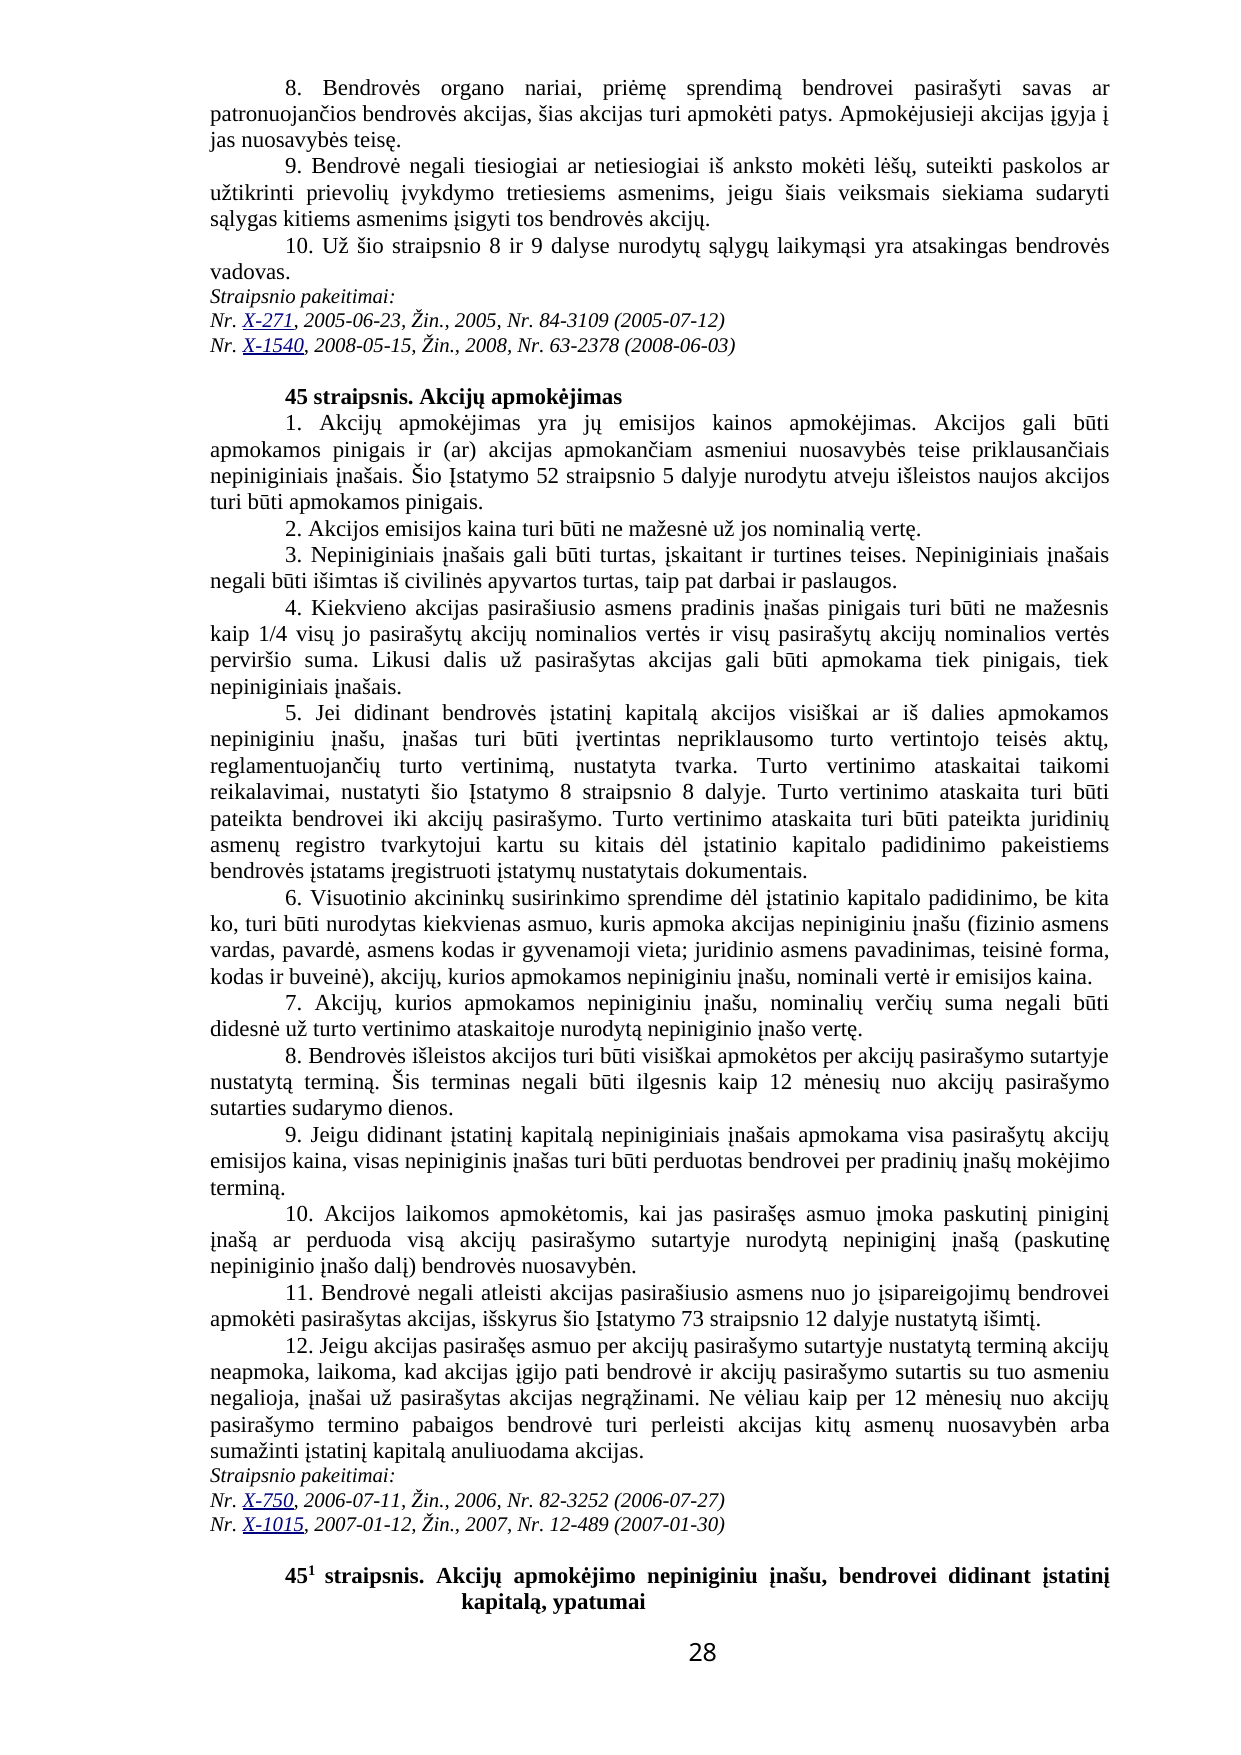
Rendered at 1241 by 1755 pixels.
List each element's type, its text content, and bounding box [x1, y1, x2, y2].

text Nr. X-271, 2005-06-23, Žin., 2005, Nr. 84-3109 (2005-07-12) [210, 308, 1111, 332]
text 12. Jeigu akcijas pasirašęs asmuo per akcijų pasirašymo sutartyje nustatytą terminą akcijų neapmoka, laikoma, kad akcijas įgijo pati bendrovė ir akcijų pasirašymo sutartis su tuo asmeniu negalioja, įnašai už pasirašytas akcijas negrąžinami. Ne vėliau kaip per 12 mėnesių nuo akcijų pasirašymo termino pabaigos bendrovė turi perleisti akcijas kitų asmenų nuosavybėn arba sumažinti įstatinį kapitalą anuliuodama akcijas. [210, 1332, 1111, 1463]
text 9. Jeigu didinant įstatinį kapitalą nepiniginiais įnašais apmokama visa pasirašytų akcijų emisijos kaina, visas nepiniginis įnašas turi būti perduotas bendrovei per pradinių įnašų mokėjimo terminą. [210, 1121, 1111, 1200]
text 8. Bendrovės organo nariai, priėmę sprendimą bendrovei pasirašyti savas ar patronuojančios bendrovės akcijas, šias akcijas turi apmokėti patys. Apmokėjusieji akcijas įgyja į jas nuosavybės teisę. [210, 73, 1111, 153]
text Nr. X-1540, 2008-05-15, Žin., 2008, Nr. 63-2378 (2008-06-03) [210, 332, 1111, 357]
text 10. Akcijos laikomos apmokėtomis, kai jas pasirašęs asmuo įmoka paskutinį piniginį įnašą ar perduoda visą akcijų pasirašymo sutartyje nurodytą nepiniginį įnašą (paskutinę nepiniginio įnašo dalį) bendrovės nuosavybėn. [210, 1200, 1111, 1279]
text 6. Visuotinio akcininkų susirinkimo sprendime dėl įstatinio kapitalo padidinimo, be kita ko, turi būti nurodytas kiekvienas asmuo, kuris apmoka akcijas nepiniginiu įnašu (fizinio asmens vardas, pavardė, asmens kodas ir gyvenamoji vieta; juridinio asmens pavadinimas, teisinė forma, kodas ir buveinė), akcijų, kurios apmokamos nepiniginiu įnašu, nominali vertė ir emisijos kaina. [210, 884, 1111, 989]
text Straipsnio pakeitimai: [210, 284, 1111, 308]
text 8. Bendrovės išleistos akcijos turi būti visiškai apmokėtos per akcijų pasirašymo sutartyje nustatytą terminą. Šis terminas negali būti ilgesnis kaip 12 mėnesių nuo akcijų pasirašymo sutarties sudarymo dienos. [210, 1042, 1111, 1121]
text 2. Akcijos emisijos kaina turi būti ne mažesnė už jos nominalią vertę. [210, 515, 1111, 541]
text 5. Jei didinant bendrovės įstatinį kapitalą akcijos visiškai ar iš dalies apmokamos nepiniginiu įnašu, įnašas turi būti įvertintas nepriklausomo turto vertintojo teisės aktų, reglamentuojančių turto vertinimą, nustatyta tvarka. Turto vertinimo ataskaitai taikomi reikalavimai, nustatyti šio Įstatymo 8 straipsnio 8 dalyje. Turto vertinimo ataskaita turi būti pateikta bendrovei iki akcijų pasirašymo. Turto vertinimo ataskaita turi būti pateikta juridinių asmenų registro tvarkytojui kartu su kitais dėl įstatinio kapitalo padidinimo pakeistiems bendrovės įstatams įregistruoti įstatymų nustatytais dokumentais. [210, 699, 1111, 884]
text 7. Akcijų, kurios apmokamos nepiniginiu įnašu, nominalių verčių suma negali būti didesnė už turto vertinimo ataskaitoje nurodytą nepiniginio įnašo vertę. [210, 989, 1111, 1042]
text 451 straipsnis. Akcijų apmokėjimo nepiniginiu įnašu, bendrovei didinant įstatinį kapitalą, ypatumai [285, 1562, 1111, 1615]
text Nr. X-1015, 2007-01-12, Žin., 2007, Nr. 12-489 (2007-01-30) [210, 1512, 1111, 1536]
text 10. Už šio straipsnio 8 ir 9 dalyse nurodytų sąlygų laikymąsi yra atsakingas bendrovės vadovas. [210, 232, 1111, 284]
text 11. Bendrovė negali atleisti akcijas pasirašiusio asmens nuo jo įsipareigojimų bendrovei apmokėti pasirašytas akcijas, išskyrus šio Įstatymo 73 straipsnio 12 dalyje nustatytą išimtį. [210, 1279, 1111, 1332]
text 1. Akcijų apmokėjimas yra jų emisijos kainos apmokėjimas. Akcijos gali būti apmokamos pinigais ir (ar) akcijas apmokančiam asmeniui nuosavybės teise priklausančiais nepiniginiais įnašais. Šio Įstatymo 52 straipsnio 5 dalyje nurodytu atveju išleistos naujos akcijos turi būti apmokamos pinigais. [210, 409, 1111, 515]
text 3. Nepiniginiais įnašais gali būti turtas, įskaitant ir turtines teises. Nepiniginiais įnašais negali būti išimtas iš civilinės apyvartos turtas, taip pat darbai ir paslaugos. [210, 541, 1111, 594]
text Nr. X-750, 2006-07-11, Žin., 2006, Nr. 82-3252 (2006-07-27) [210, 1487, 1111, 1512]
text 45 straipsnis. Akcijų apmokėjimas [210, 383, 1111, 409]
text Straipsnio pakeitimai: [210, 1463, 1111, 1487]
text 4. Kiekvieno akcijas pasirašiusio asmens pradinis įnašas pinigais turi būti ne mažesnis kaip 1/4 visų jo pasirašytų akcijų nominalios vertės ir visų pasirašytų akcijų nominalios vertės perviršio suma. Likusi dalis už pasirašytas akcijas gali būti apmokama tiek pinigais, tiek nepiniginiais įnašais. [210, 594, 1111, 699]
text 9. Bendrovė negali tiesiogiai ar netiesiogiai iš anksto mokėti lėšų, suteikti paskolos ar užtikrinti prievolių įvykdymo tretiesiems asmenims, jeigu šiais veiksmais siekiama sudaryti sąlygas kitiems asmenims įsigyti tos bendrovės akcijų. [210, 153, 1111, 232]
